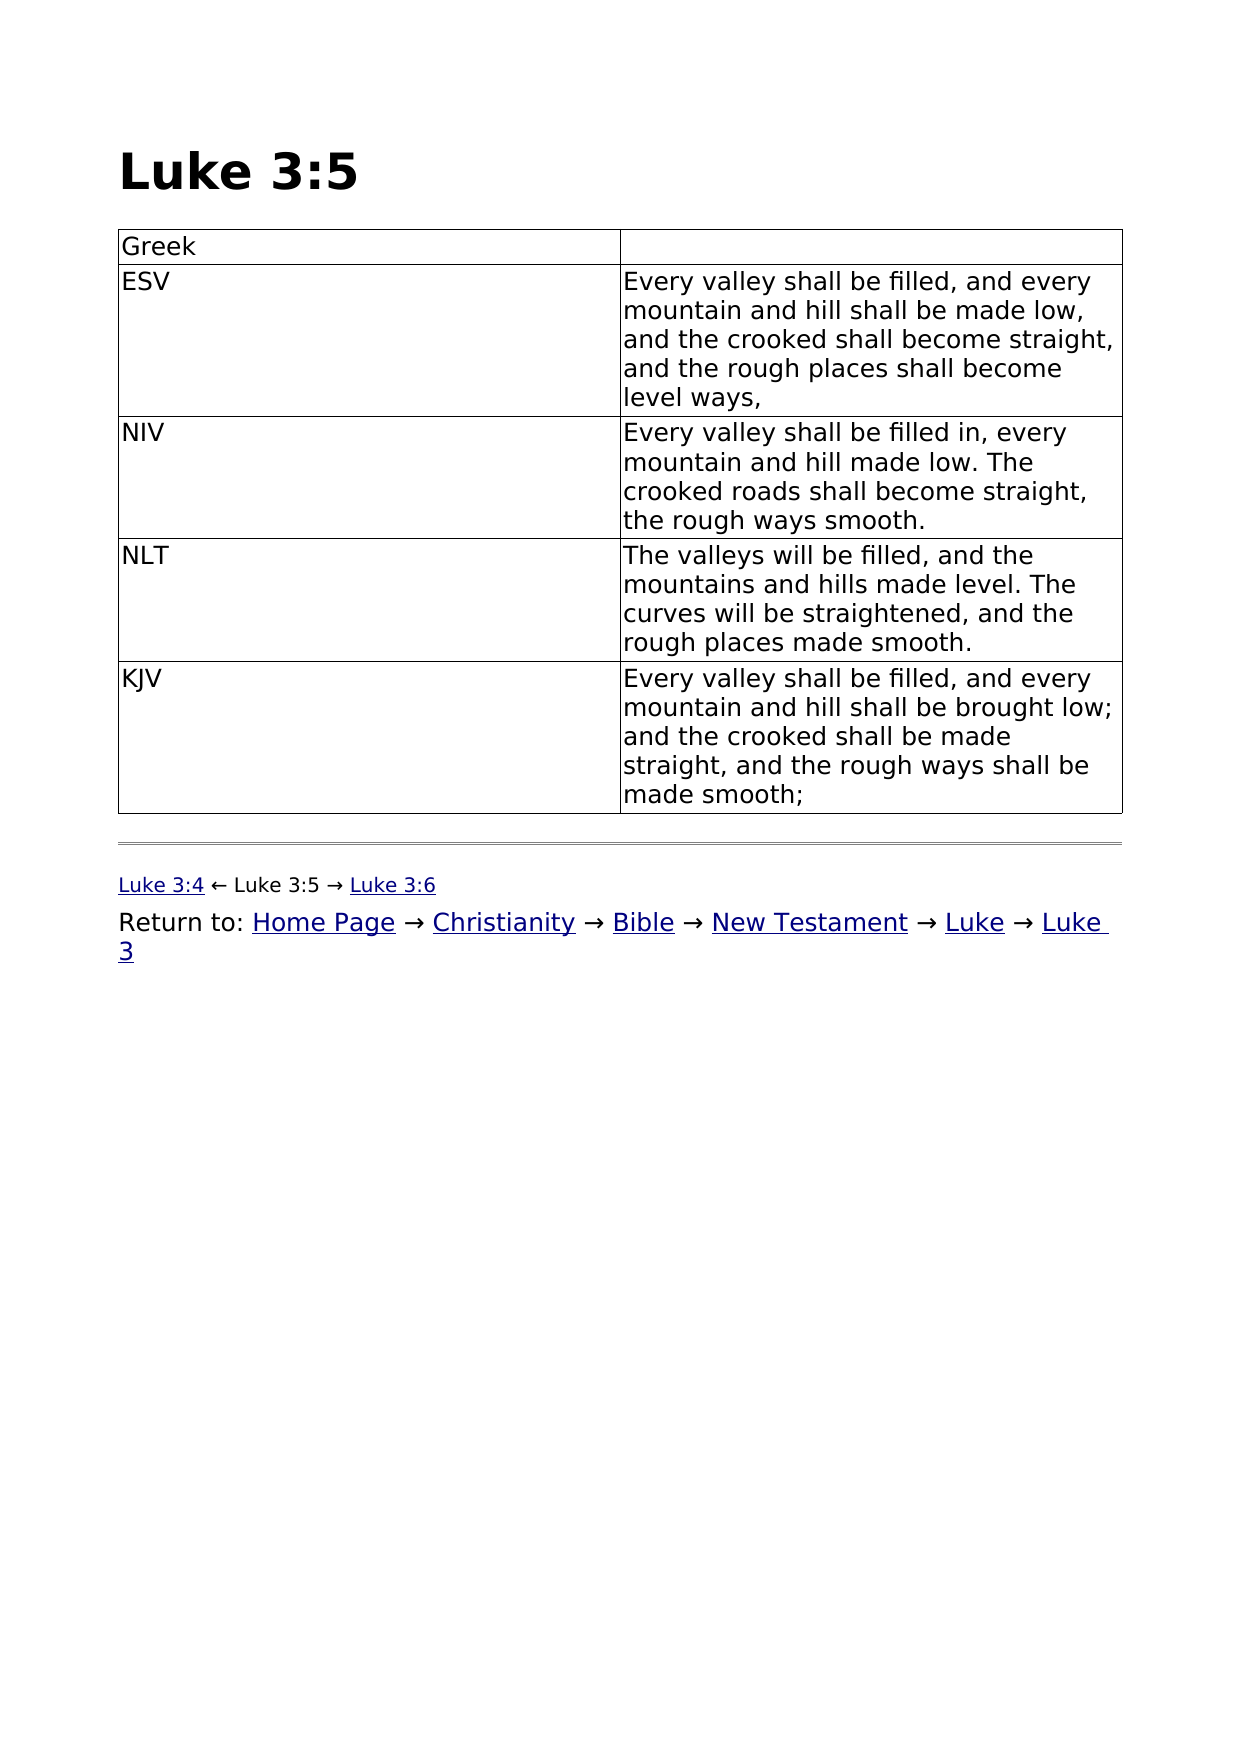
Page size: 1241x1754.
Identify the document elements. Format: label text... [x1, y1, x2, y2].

table_header Greek [119, 230, 620, 264]
table_cell NIV [119, 417, 620, 538]
text Return to: Home Page → Christianity → Bible → New Testament → Luke → Luke 3 [118, 908, 1122, 966]
table_cell The valleys will be filled, and the mountains and hills made level. The curves will be straightened, and the rough places made smooth. [621, 539, 1122, 661]
table_cell Every valley shall be filled in, every mountain and hill made low. The crooked roads shall become straight, the rough ways smooth. [621, 417, 1122, 538]
subtitle Luke 3:5 [118, 143, 1122, 201]
table_cell NLT [119, 539, 620, 661]
text Luke 3:4 ← Luke 3:5 → Luke 3:6 [118, 874, 1122, 908]
table_cell KJV [119, 662, 620, 812]
table_cell ESV [119, 265, 620, 416]
table_header [621, 230, 1122, 264]
table_cell Every valley shall be filled, and every mountain and hill shall be brought low; and the crooked shall be made straight, and the rough ways shall be made smooth; [621, 662, 1122, 812]
table_cell Every valley shall be filled, and every mountain and hill shall be made low, and the crooked shall become straight, and the rough places shall become level ways, [621, 265, 1122, 416]
